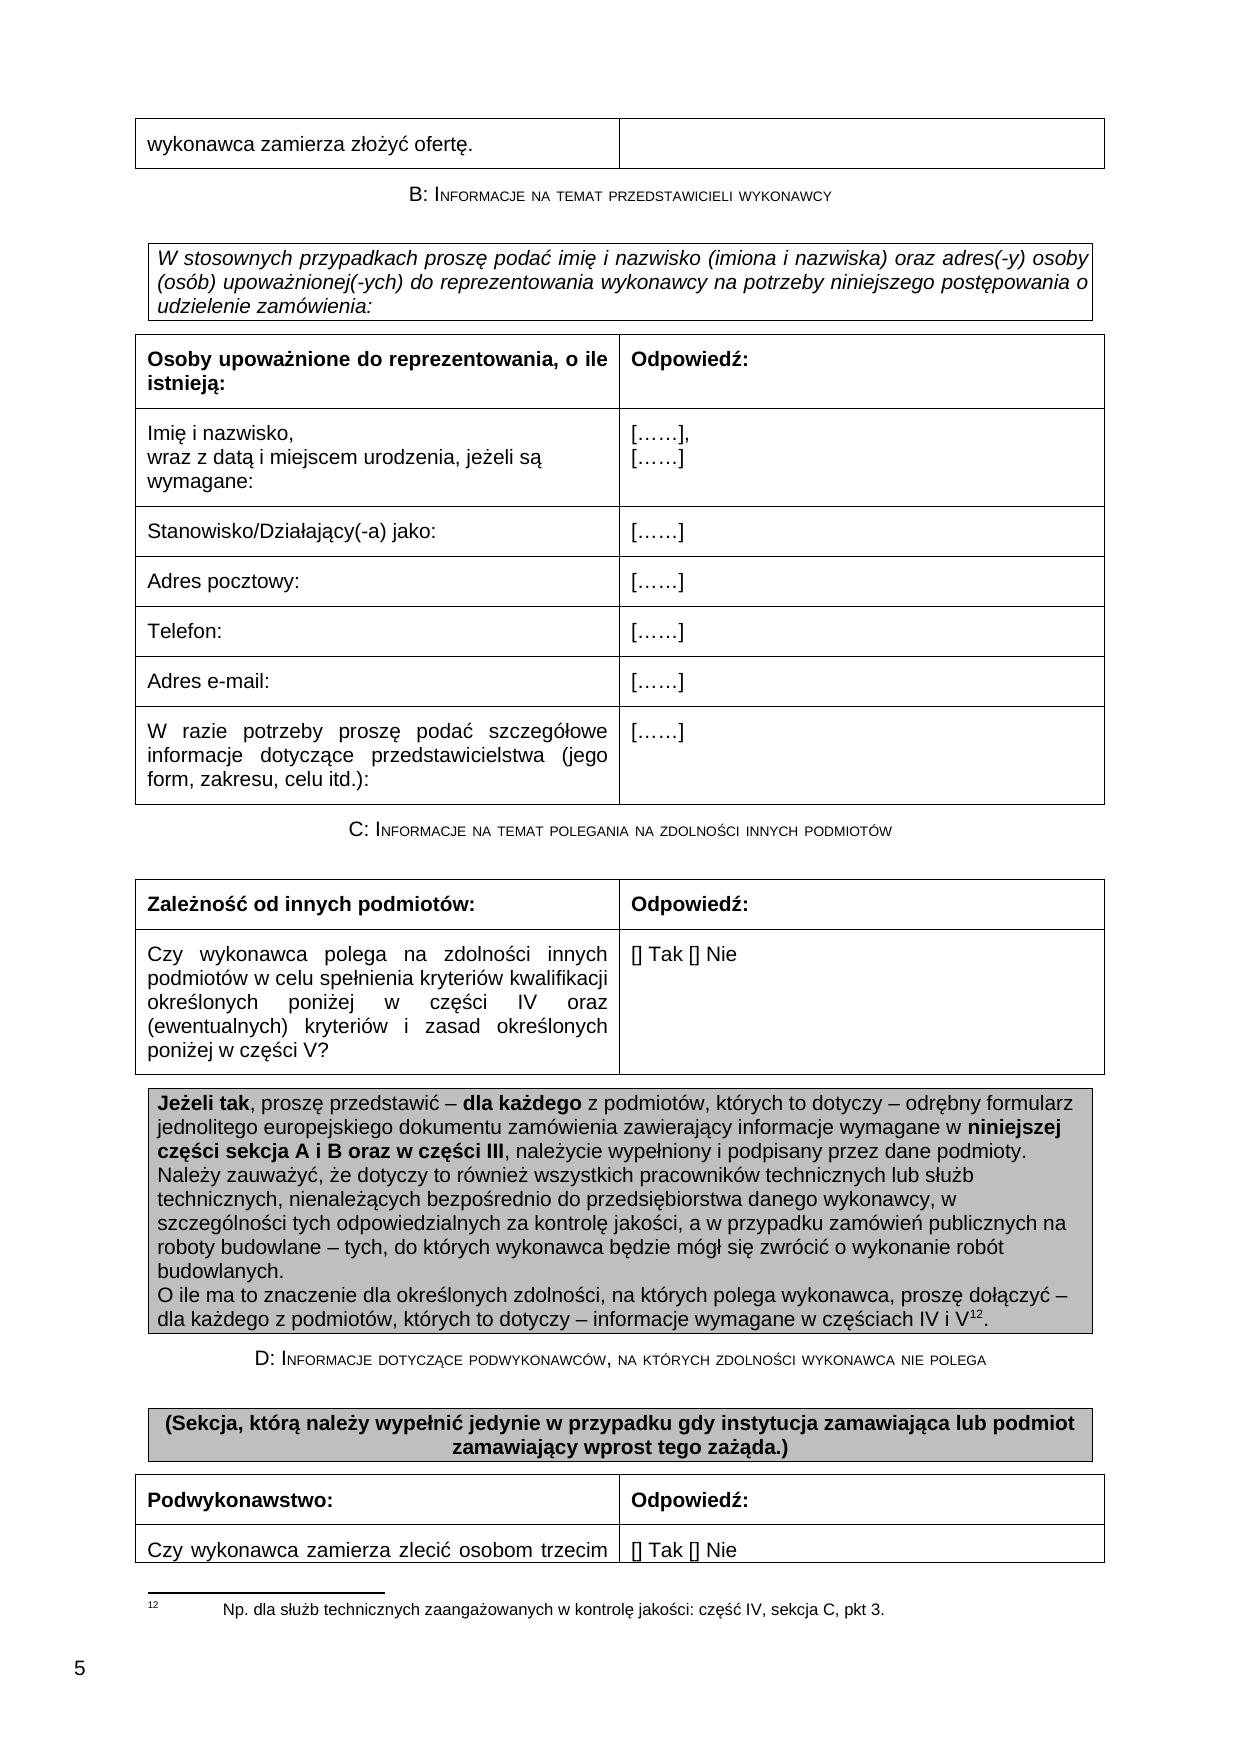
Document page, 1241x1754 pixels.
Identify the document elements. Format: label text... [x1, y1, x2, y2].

table_header Odpowiedź: [620, 335, 1104, 408]
text Np. dla służb technicznych zaangażowanych w kontrolę jakości: część IV, sekcja C, pkt 3. [148, 1599, 1093, 1619]
text Jeżeli tak, proszę przedstawić – dla każdego z podmiotów, których to dotyczy – odrębny formularz jednolitego europejskiego dokumentu zamówienia zawierający informacje wymagane w niniejszej części sekcja A i B oraz w części III, należycie wypełniony i podpisany przez dane podmioty. Należy zauważyć, że dotyczy to również wszystkich pracowników technicznych lub służb technicznych, nienależących bezpośrednio do przedsiębiorstwa danego wykonawcy, w szczególności tych odpowiedzialnych za kontrolę jakości, a w przypadku zamówień publicznych na roboty budowlane – tych, do których wykonawca będzie mógł się zwrócić o wykonanie robót budowlanych. O ile ma to znaczenie dla określonych zdolności, na których polega wykonawca, proszę dołączyć – dla każdego z podmiotów, których to dotyczy – informacje wymagane w częściach IV i V. [149, 1089, 1092, 1333]
table_cell Adres pocztowy: [136, 557, 619, 606]
table_cell [……] [620, 557, 1104, 606]
table_cell wykonawca zamierza złożyć ofertę. [136, 119, 619, 168]
table_cell [……] [620, 707, 1104, 803]
table_cell Adres e-mail: [136, 657, 619, 706]
table_cell Czy wykonawca zamierza zlecić osobom trzecim [136, 1525, 619, 1562]
table_cell Imię i nazwisko, wraz z datą i miejscem urodzenia, jeżeli są wymagane: [136, 409, 619, 506]
table_cell Czy wykonawca polega na zdolności innych podmiotów w celu spełnienia kryteriów kwalifikacji określonych poniżej w części IV oraz (ewentualnych) kryteriów i zasad określonych poniżej w części V? [136, 930, 619, 1074]
table_cell [……], [……] [620, 409, 1104, 506]
table_header Podwykonawstwo: [136, 1475, 619, 1524]
table_cell Telefon: [136, 607, 619, 656]
table_cell [620, 119, 1104, 168]
table_cell [……] [620, 607, 1104, 656]
table_cell W razie potrzeby proszę podać szczegółowe informacje dotyczące przedstawicielstwa (jego form, zakresu, celu itd.): [136, 707, 619, 803]
table_cell [] Tak [] Nie [620, 930, 1104, 1074]
title D: Informacje dotyczące podwykonawców, na których zdolności wykonawca nie polega [148, 1346, 1093, 1370]
table_cell [……] [620, 657, 1104, 706]
table_header Osoby upoważnione do reprezentowania, o ile istnieją: [136, 335, 619, 408]
title B: Informacje na temat przedstawicieli wykonawcy [148, 182, 1093, 206]
table_header Odpowiedź: [620, 1475, 1104, 1524]
table_header Odpowiedź: [620, 880, 1104, 928]
title C: Informacje na temat polegania na zdolności innych podmiotów [148, 817, 1093, 841]
text W stosownych przypadkach proszę podać imię i nazwisko (imiona i nazwiska) oraz adres(-y) osoby (osób) upoważnionej(-ych) do reprezentowania wykonawcy na potrzeby niniejszego postępowania o udzielenie zamówienia: [149, 244, 1092, 320]
table_cell Stanowisko/Działający(-a) jako: [136, 507, 619, 556]
table_header Zależność od innych podmiotów: [136, 880, 619, 928]
table_cell [] Tak [] Nie [620, 1525, 1104, 1562]
title (Sekcja, którą należy wypełnić jedynie w przypadku gdy instytucja zamawiająca lub podmiot zamawiający wprost tego zażąda.) [149, 1409, 1092, 1461]
table_cell [……] [620, 507, 1104, 556]
